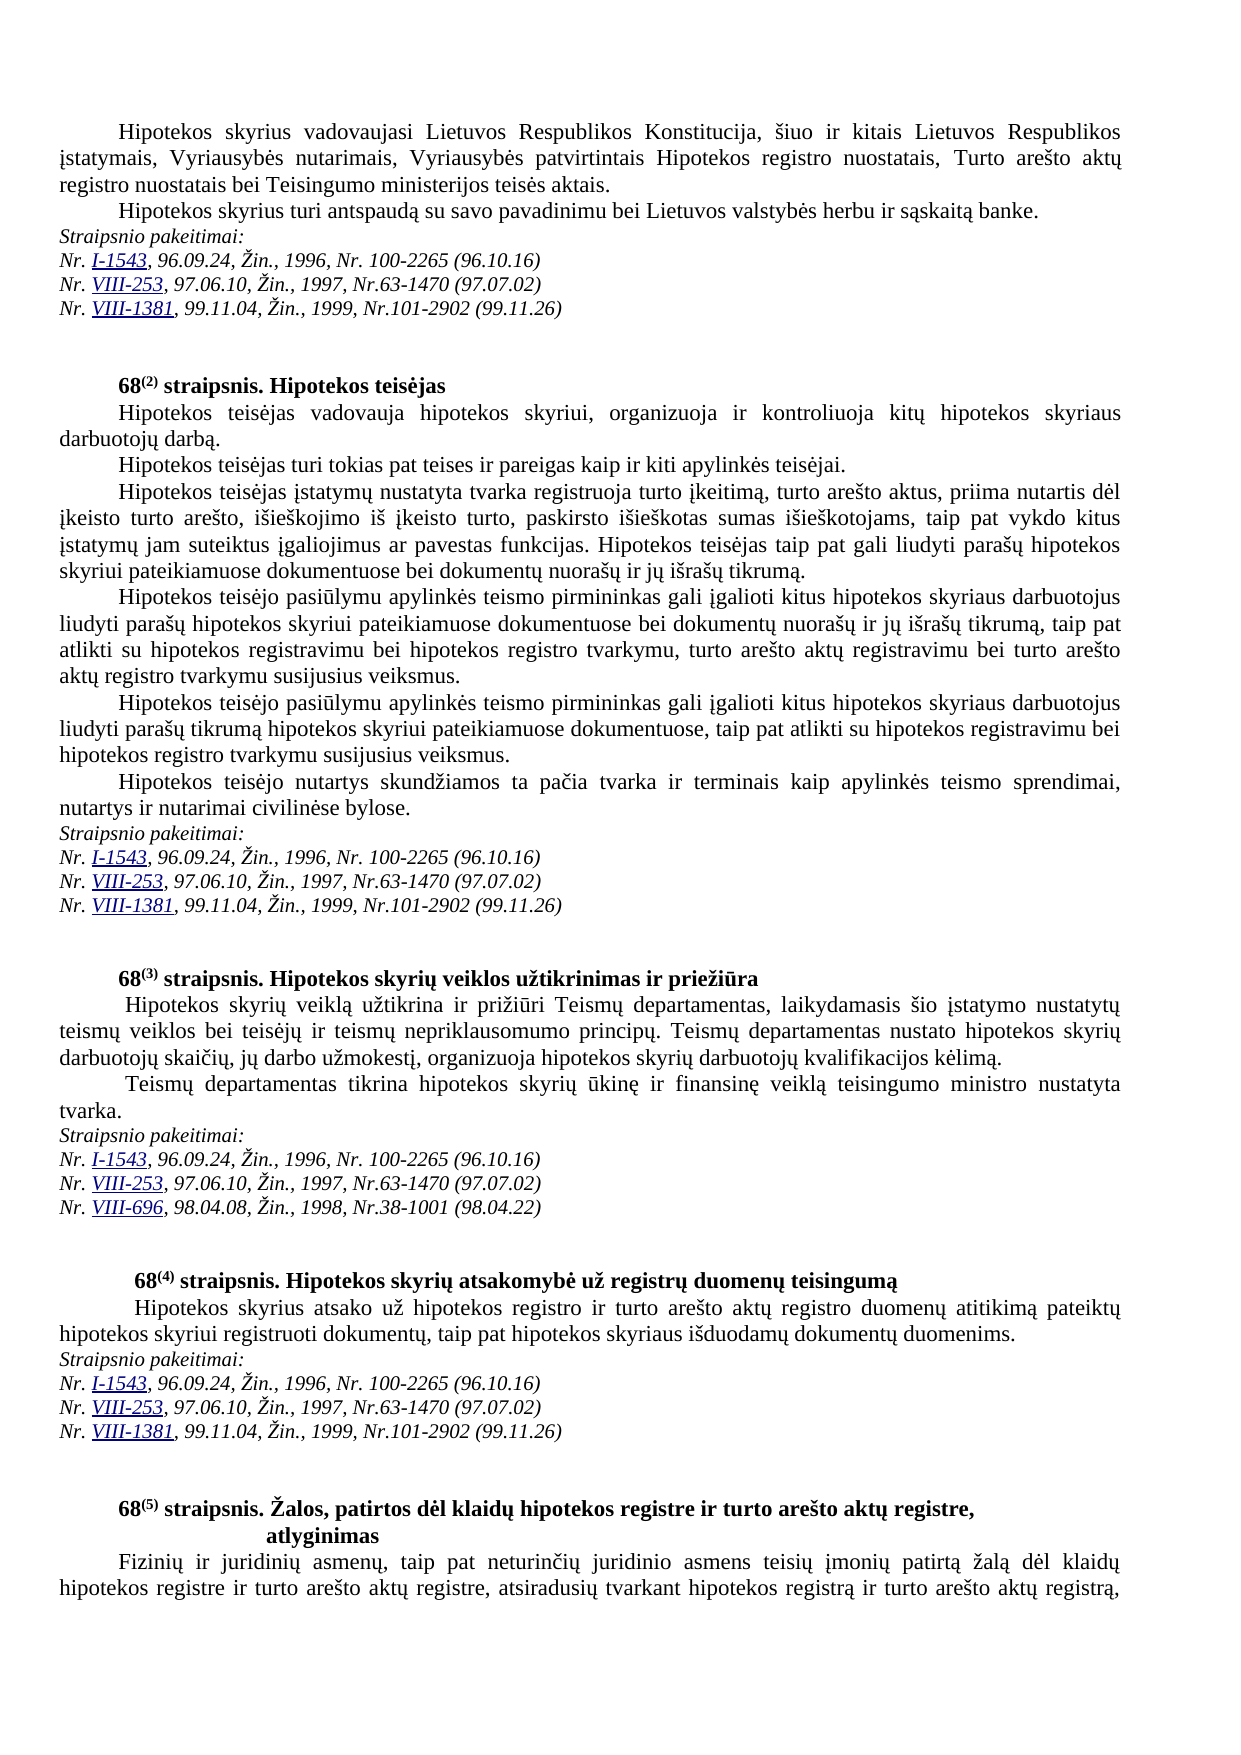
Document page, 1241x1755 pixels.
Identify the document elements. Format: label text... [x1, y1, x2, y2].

text Straipsnio pakeitimai: [59, 1123, 1122, 1147]
text Teismų departamentas tikrina hipotekos skyrių ūkinę ir finansinę veiklą teisingumo ministro nustatyta tvarka. [59, 1070, 1122, 1123]
text 68(5) straipsnis. Žalos, patirtos dėl klaidų hipotekos registre ir turto arešto aktų registre, [118, 1495, 1122, 1522]
text Nr. VIII-253, 97.06.10, Žin., 1997, Nr.63-1470 (97.07.02) [59, 869, 1122, 893]
text Fizinių ir juridinių asmenų, taip pat neturinčių juridinio asmens teisių įmonių patirtą žalą dėl klaidų hipotekos registre ir turto arešto aktų registre, atsiradusių tvarkant hipotekos registrą ir turto arešto aktų registrą, [59, 1548, 1122, 1601]
text Nr. VIII-253, 97.06.10, Žin., 1997, Nr.63-1470 (97.07.02) [59, 1394, 1122, 1419]
text Hipotekos teisėjo pasiūlymu apylinkės teismo pirmininkas gali įgalioti kitus hipotekos skyriaus darbuotojus liudyti parašų tikrumą hipotekos skyriui pateikiamuose dokumentuose, taip pat atlikti su hipotekos registravimu bei hipotekos registro tvarkymu susijusius veiksmus. [59, 689, 1122, 768]
text Hipotekos teisėjas vadovauja hipotekos skyriui, organizuoja ir kontroliuoja kitų hipotekos skyriaus darbuotojų darbą. [59, 399, 1122, 452]
text 68(2) straipsnis. Hipotekos teisėjas [59, 372, 1122, 399]
text Nr. I-1543, 96.09.24, Žin., 1996, Nr. 100-2265 (96.10.16) [59, 844, 1122, 869]
text Straipsnio pakeitimai: [59, 821, 1122, 844]
text 68(4) straipsnis. Hipotekos skyrių atsakomybė už registrų duomenų teisingumą [134, 1267, 1122, 1294]
text Nr. I-1543, 96.09.24, Žin., 1996, Nr. 100-2265 (96.10.16) [59, 1371, 1122, 1394]
text Hipotekos skyrių veiklą užtikrina ir prižiūri Teismų departamentas, laikydamasis šio įstatymo nustatytų teismų veiklos bei teisėjų ir teismų nepriklausomumo principų. Teismų departamentas nustato hipotekos skyrių darbuotojų skaičių, jų darbo užmokestį, organizuoja hipotekos skyrių darbuotojų kvalifikacijos kėlimą. [59, 991, 1122, 1070]
text Hipotekos teisėjas turi tokias pat teises ir pareigas kaip ir kiti apylinkės teisėjai. [59, 452, 1122, 478]
text Nr. VIII-1381, 99.11.04, Žin., 1999, Nr.101-2902 (99.11.26) [59, 1419, 1122, 1443]
text Hipotekos skyrius atsako už hipotekos registro ir turto arešto aktų registro duomenų atitikimą pateiktų hipotekos skyriui registruoti dokumentų, taip pat hipotekos skyriaus išduodamų dokumentų duomenims. [59, 1294, 1122, 1346]
text Nr. VIII-253, 97.06.10, Žin., 1997, Nr.63-1470 (97.07.02) [59, 1171, 1122, 1195]
text Hipotekos skyrius turi antspaudą su savo pavadinimu bei Lietuvos valstybės herbu ir sąskaitą banke. [59, 197, 1122, 223]
text Straipsnio pakeitimai: [59, 223, 1122, 248]
text Nr. I-1543, 96.09.24, Žin., 1996, Nr. 100-2265 (96.10.16) [59, 1147, 1122, 1171]
text Hipotekos skyrius vadovaujasi Lietuvos Respublikos Konstitucija, šiuo ir kitais Lietuvos Respublikos įstatymais, Vyriausybės nutarimais, Vyriausybės patvirtintais Hipotekos registro nuostatais, Turto arešto aktų registro nuostatais bei Teisingumo ministerijos teisės aktais. [59, 118, 1122, 197]
text Nr. VIII-1381, 99.11.04, Žin., 1999, Nr.101-2902 (99.11.26) [59, 296, 1122, 320]
text Straipsnio pakeitimai: [59, 1346, 1122, 1371]
text Hipotekos teisėjo nutartys skundžiamos ta pačia tvarka ir terminais kaip apylinkės teismo sprendimai, nutartys ir nutarimai civilinėse bylose. [59, 768, 1122, 821]
text 68(3) straipsnis. Hipotekos skyrių veiklos užtikrinimas ir priežiūra [59, 965, 1122, 991]
text Nr. I-1543, 96.09.24, Žin., 1996, Nr. 100-2265 (96.10.16) [59, 248, 1122, 272]
text Nr. VIII-696, 98.04.08, Žin., 1998, Nr.38-1001 (98.04.22) [59, 1195, 1122, 1219]
text Nr. VIII-253, 97.06.10, Žin., 1997, Nr.63-1470 (97.07.02) [59, 272, 1122, 296]
text Hipotekos teisėjas įstatymų nustatyta tvarka registruoja turto įkeitimą, turto arešto aktus, priima nutartis dėl įkeisto turto arešto, išieškojimo iš įkeisto turto, paskirsto išieškotas sumas išieškotojams, taip pat vykdo kitus įstatymų jam suteiktus įgaliojimus ar pavestas funkcijas. Hipotekos teisėjas taip pat gali liudyti parašų hipotekos skyriui pateikiamuose dokumentuose bei dokumentų nuorašų ir jų išrašų tikrumą. [59, 478, 1122, 583]
text atlyginimas [266, 1522, 1122, 1548]
text Hipotekos teisėjo pasiūlymu apylinkės teismo pirmininkas gali įgalioti kitus hipotekos skyriaus darbuotojus liudyti parašų hipotekos skyriui pateikiamuose dokumentuose bei dokumentų nuorašų ir jų išrašų tikrumą, taip pat atlikti su hipotekos registravimu bei hipotekos registro tvarkymu, turto arešto aktų registravimu bei turto arešto aktų registro tvarkymu susijusius veiksmus. [59, 583, 1122, 689]
text Nr. VIII-1381, 99.11.04, Žin., 1999, Nr.101-2902 (99.11.26) [59, 893, 1122, 917]
